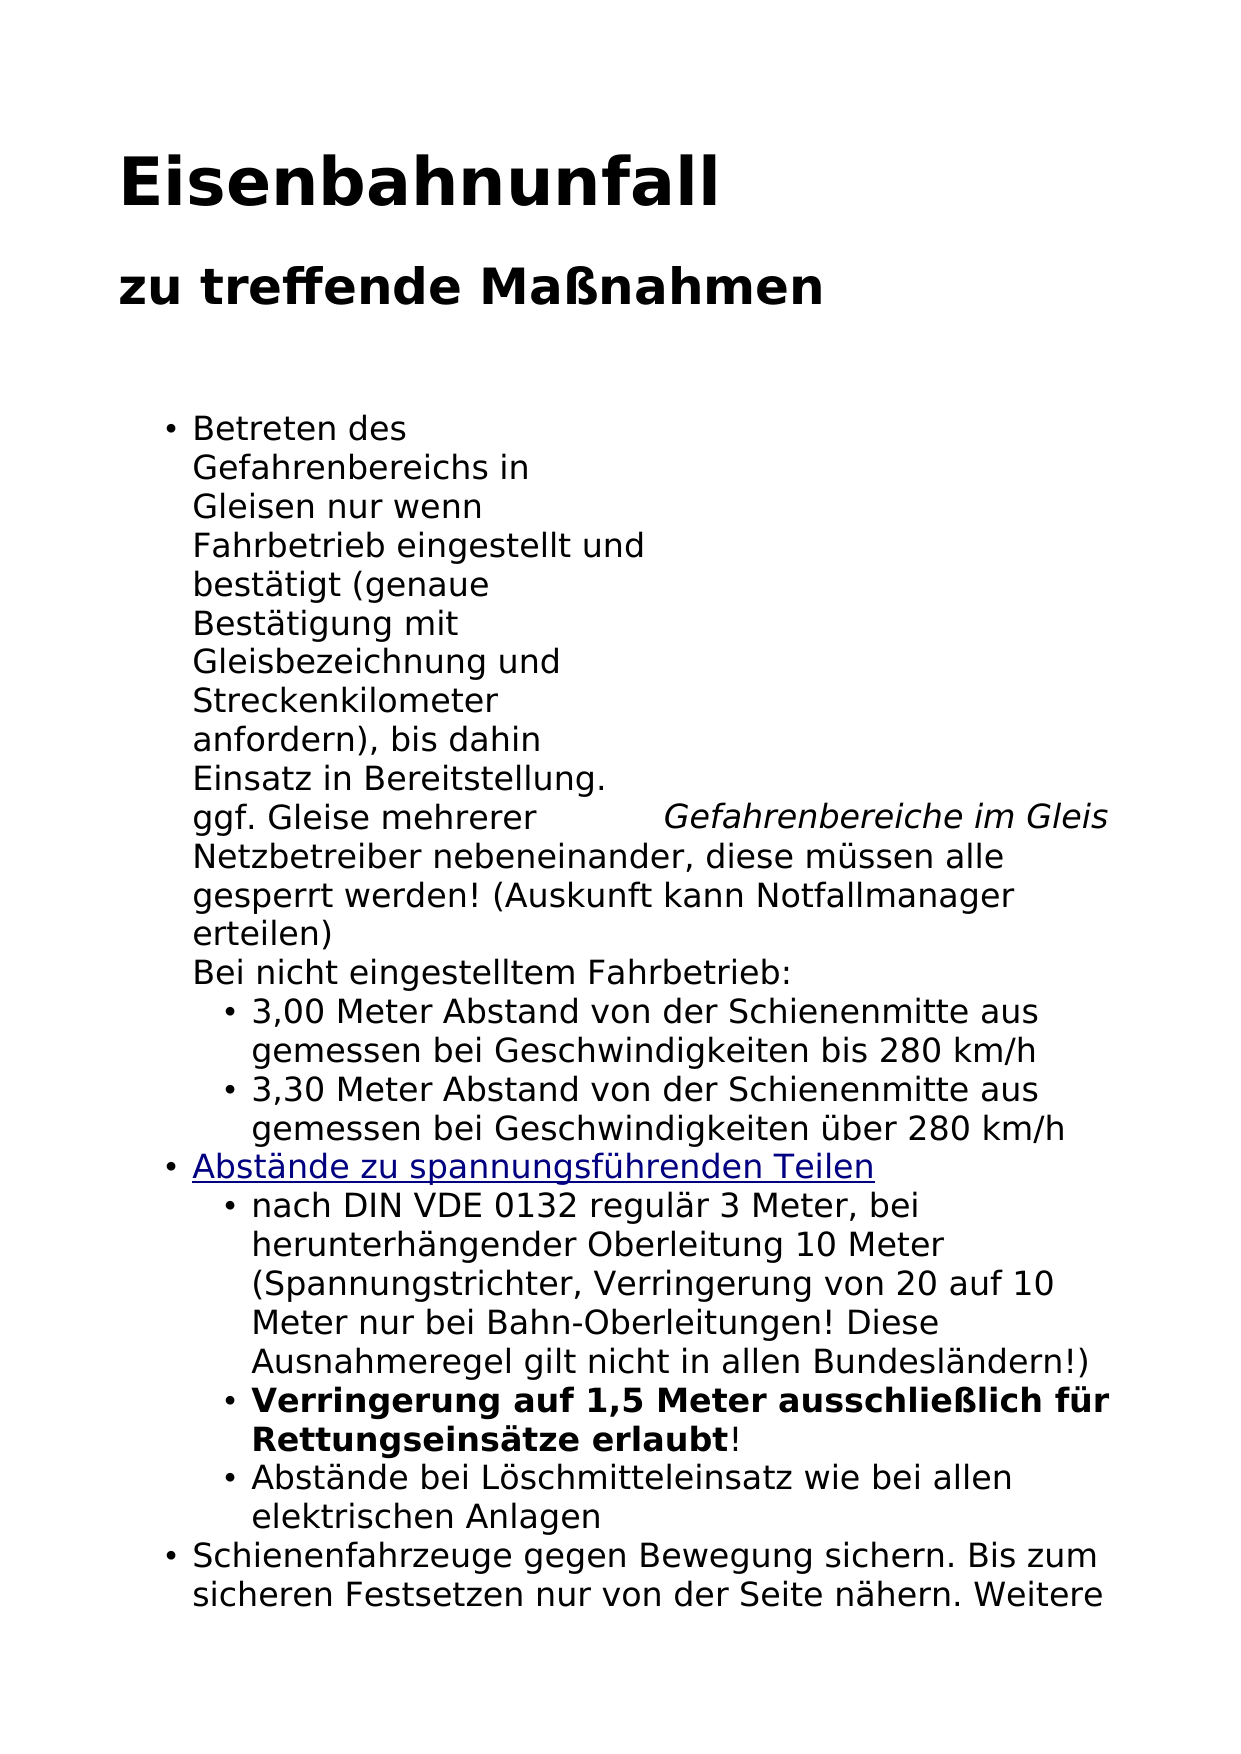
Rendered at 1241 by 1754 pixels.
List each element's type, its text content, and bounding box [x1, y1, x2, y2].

text Gefahrenbereiche im Gleis [653, 341, 1122, 837]
list Schienenfahrzeuge gegen Bewegung sichern. Bis zum sicheren Festsetzen nur von der Seite nähern. Weitere [177, 1537, 1122, 1614]
subtitle Eisenbahnunfall [118, 143, 1122, 221]
list Verringerung auf 1,5 Meter ausschließlich für Rettungseinsätze erlaubt! [236, 1381, 1122, 1459]
list Betreten des Gefahrenbereichs in Gleisen nur wenn Fahrbetrieb eingestellt und bestätigt (genaue Bestätigung mit Gleisbezeichnung und Streckenkilometer anfordern), bis dahin Einsatz in Bereitstellung. ggf. Gleise mehrerer Netzbetreiber nebeneinander, diese müssen alle gesperrt werden! (Auskunft kann Notfallmanager erteilen) Bei nicht eingestelltem Fahrbetrieb: [177, 410, 1122, 993]
list 3,30 Meter Abstand von der Schienenmitte aus gemessen bei Geschwindigkeiten über 280 km/h [236, 1070, 1122, 1148]
subtitle zu treffende Maßnahmen [118, 258, 1122, 316]
list Abstände zu spannungsführenden Teilen [177, 1148, 1122, 1187]
list 3,00 Meter Abstand von der Schienenmitte aus gemessen bei Geschwindigkeiten bis 280 km/h [236, 993, 1122, 1070]
list Abstände bei Löschmitteleinsatz wie bei allen elektrischen Anlagen [236, 1459, 1122, 1537]
list nach DIN VDE 0132 regulär 3 Meter, bei herunterhängender Oberleitung 10 Meter (Spannungstrichter, Verringerung von 20 auf 10 Meter nur bei Bahn-Oberleitungen! Diese Ausnahmeregel gilt nicht in allen Bundesländern!) [236, 1187, 1122, 1381]
